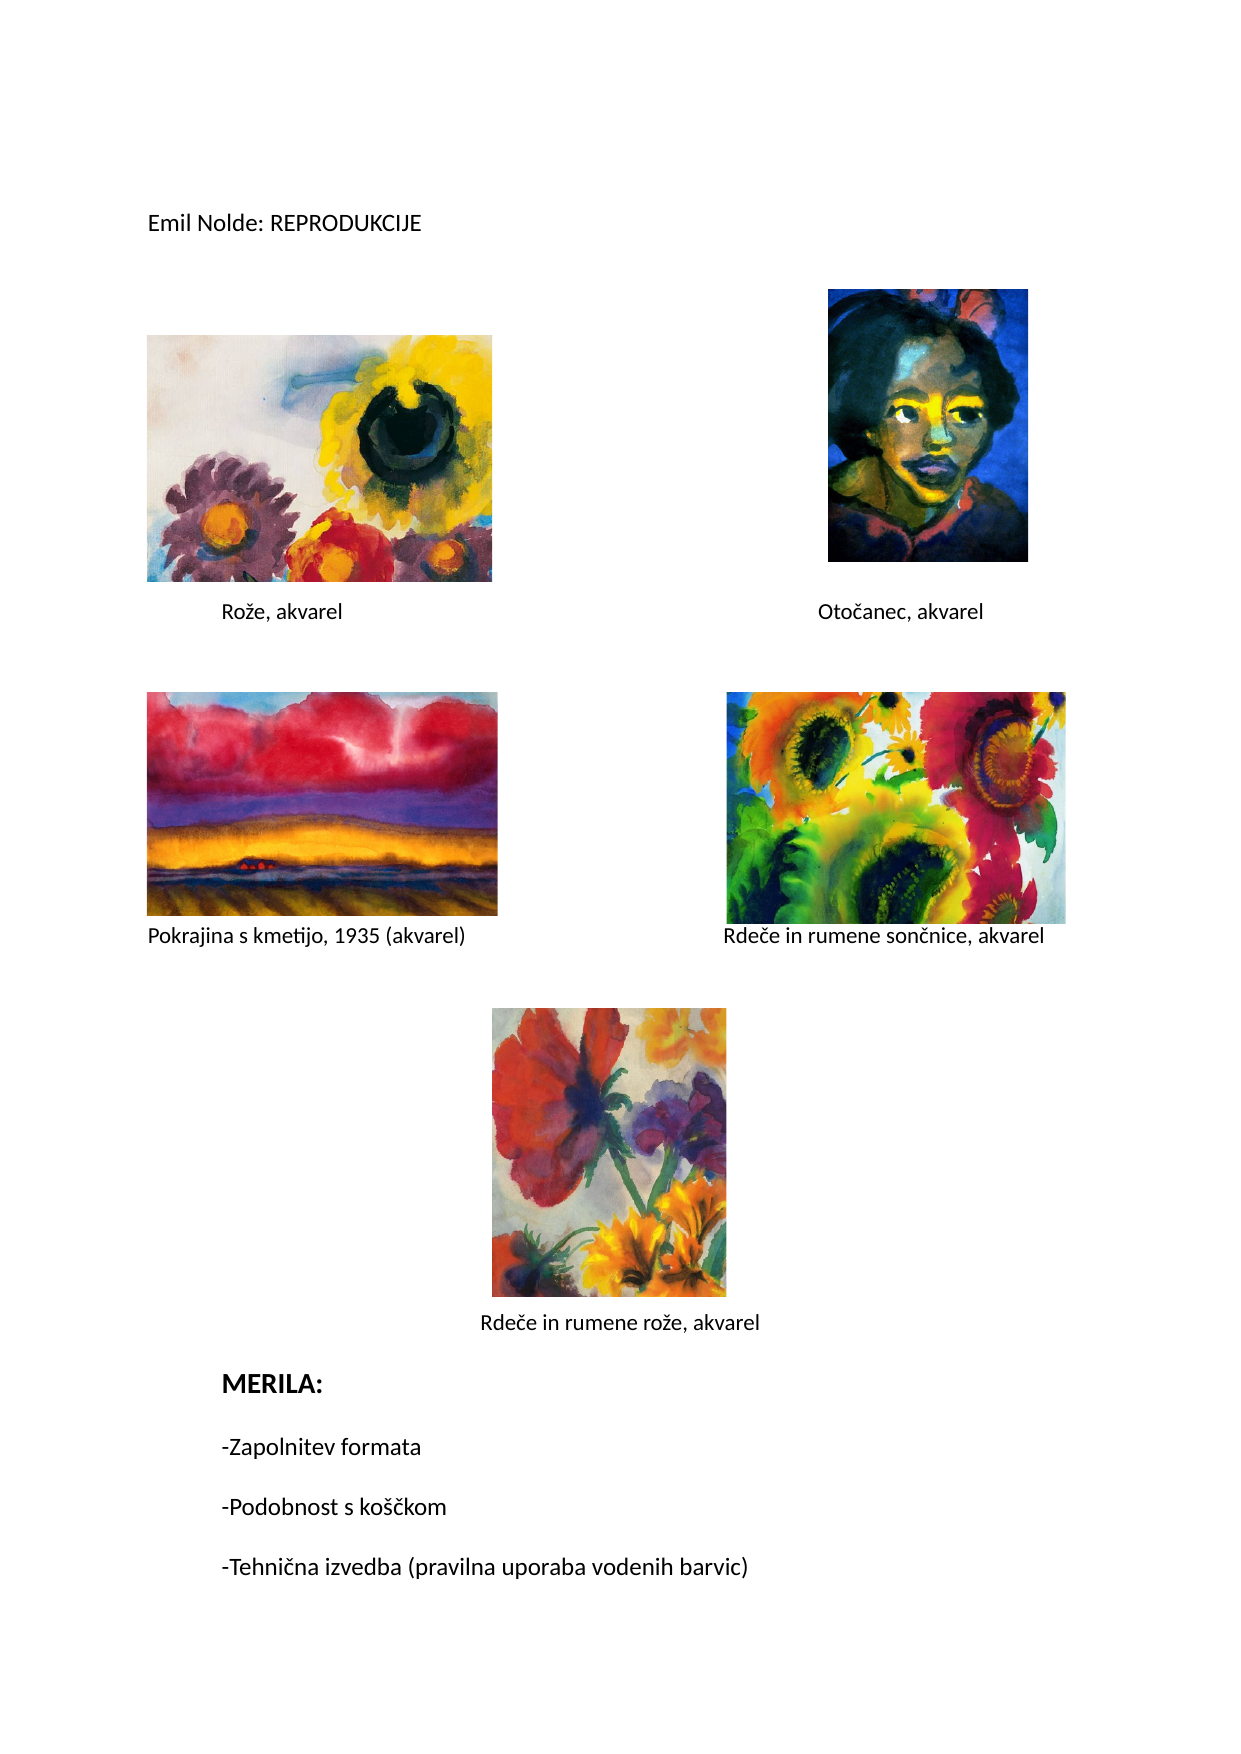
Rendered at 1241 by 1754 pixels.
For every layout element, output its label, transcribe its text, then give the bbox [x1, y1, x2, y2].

text Emil Nolde: REPRODUKCIJE [148, 208, 1093, 238]
text Rdeče in rumene rože, akvarel [148, 1308, 1093, 1336]
text Rože, akvarel Otočanec, akvarel [221, 591, 1093, 627]
text -Podobnost s koščkom [148, 1491, 1093, 1522]
picture [726, 692, 1066, 924]
text Pokrajina s kmetijo, 1935 (akvarel) Rdeče in rumene sončnice, akvarel [148, 921, 1093, 949]
picture [492, 1008, 727, 1297]
text MERILA: [148, 1365, 1093, 1401]
picture [146, 692, 498, 916]
picture [828, 289, 1029, 562]
text -Zapolnitev formata [148, 1431, 1093, 1462]
picture [146, 335, 493, 582]
text -Tehnična izvedba (pravilna uporaba vodenih barvic) [148, 1551, 1093, 1582]
